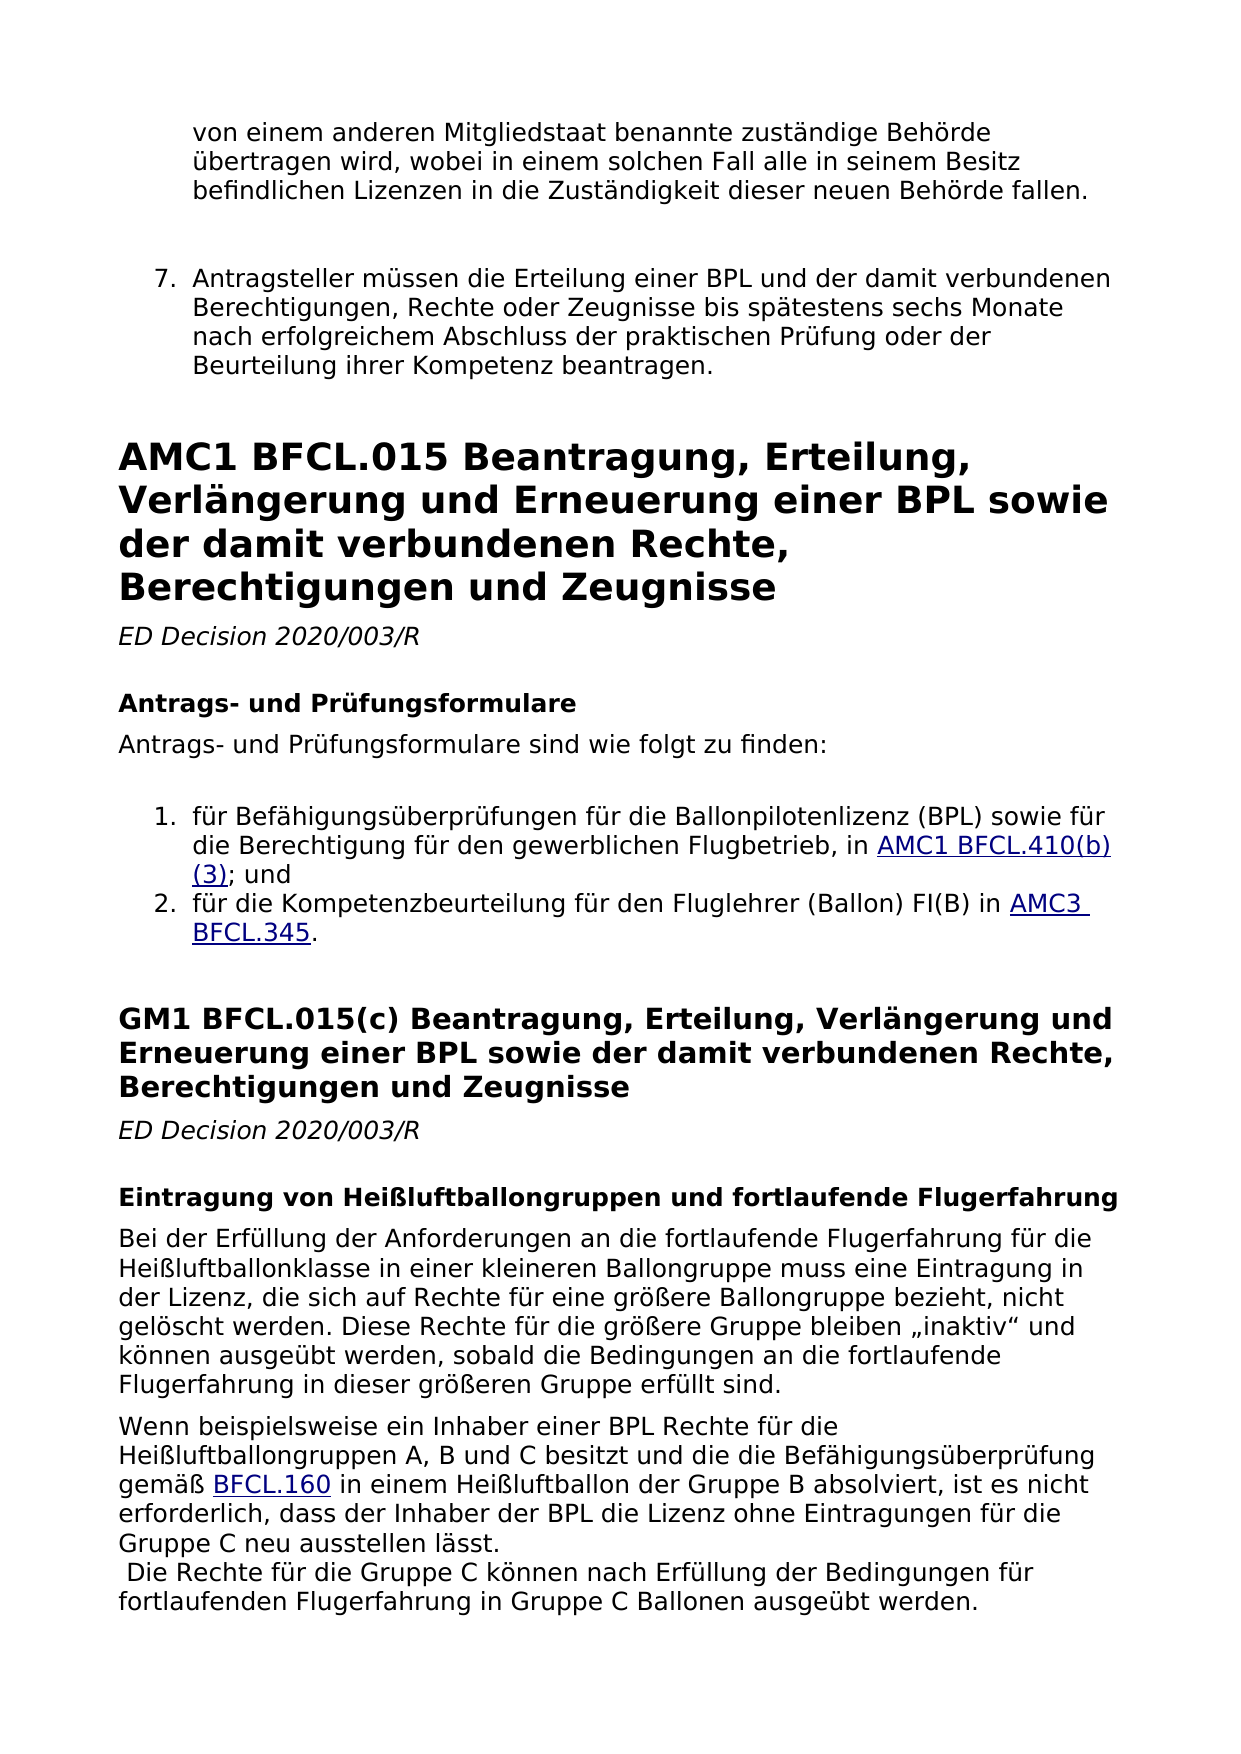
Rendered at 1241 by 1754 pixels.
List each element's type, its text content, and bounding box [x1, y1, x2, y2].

text Wenn beispielsweise ein Inhaber einer BPL Rechte für die Heißluftballongruppen A, B und C besitzt und die die Befähigungsüberprüfung gemäß BFCL.160 in einem Heißluftballon der Gruppe B absolviert, ist es nicht erforderlich, dass der Inhaber der BPL die Lizenz ohne Eintragungen für die Gruppe C neu ausstellen lässt. Die Rechte für die Gruppe C können nach Erfüllung der Bedingungen für fortlaufenden Flugerfahrung in Gruppe C Ballonen ausgeübt werden. [118, 1412, 1122, 1616]
text ED Decision 2020/003/R [118, 622, 1122, 651]
list von einem anderen Mitgliedstaat benannte zuständige Behörde übertragen wird, wobei in einem solchen Fall alle in seinem Besitz befindlichen Lizenzen in die Zuständigkeit dieser neuen Behörde fallen. [177, 118, 1122, 264]
text Bei der Erfüllung der Anforderungen an die fortlaufende Flugerfahrung für die Heißluftballonklasse in einer kleineren Ballongruppe muss eine Eintragung in der Lizenz, die sich auf Rechte für eine größere Ballongruppe bezieht, nicht gelöscht werden. Diese Rechte für die größere Gruppe bleiben „inaktiv“ und können ausgeübt werden, sobald die Bedingungen an die fortlaufende Flugerfahrung in dieser größeren Gruppe erfüllt sind. [118, 1225, 1122, 1400]
subtitle AMC1 BFCL.015 Beantragung, Erteilung, Verlängerung und Erneuerung einer BPL sowie der damit verbundenen Rechte, Berechtigungen und Zeugnisse [118, 435, 1122, 610]
list für Befähigungsüberprüfungen für die Ballonpilotenlizenz (BPL) sowie für die Berechtigung für den gewerblichen Flugbetrieb, in AMC1 BFCL.410(b)(3); und [177, 802, 1122, 889]
subtitle Eintragung von Heißluftballongruppen und fortlaufende Flugerfahrung [118, 1183, 1122, 1212]
subtitle GM1 BFCL.015(c) Beantragung, Erteilung, Verlängerung und Erneuerung einer BPL sowie der damit verbundenen Rechte, Berechtigungen und Zeugnisse [118, 1002, 1122, 1104]
list für die Kompetenzbeurteilung für den Fluglehrer (Ballon) FI(B) in AMC3 BFCL.345. [177, 889, 1122, 947]
subtitle Antrags- und Prüfungsformulare [118, 689, 1122, 718]
list Antragsteller müssen die Erteilung einer BPL und der damit verbundenen Berechtigungen, Rechte oder Zeugnisse bis spätestens sechs Monate nach erfolgreichem Abschluss der praktischen Prüfung oder der Beurteilung ihrer Kompetenz beantragen. [177, 264, 1122, 381]
text ED Decision 2020/003/R [118, 1116, 1122, 1146]
text Antrags- und Prüfungsformulare sind wie folgt zu finden: [118, 731, 1122, 760]
